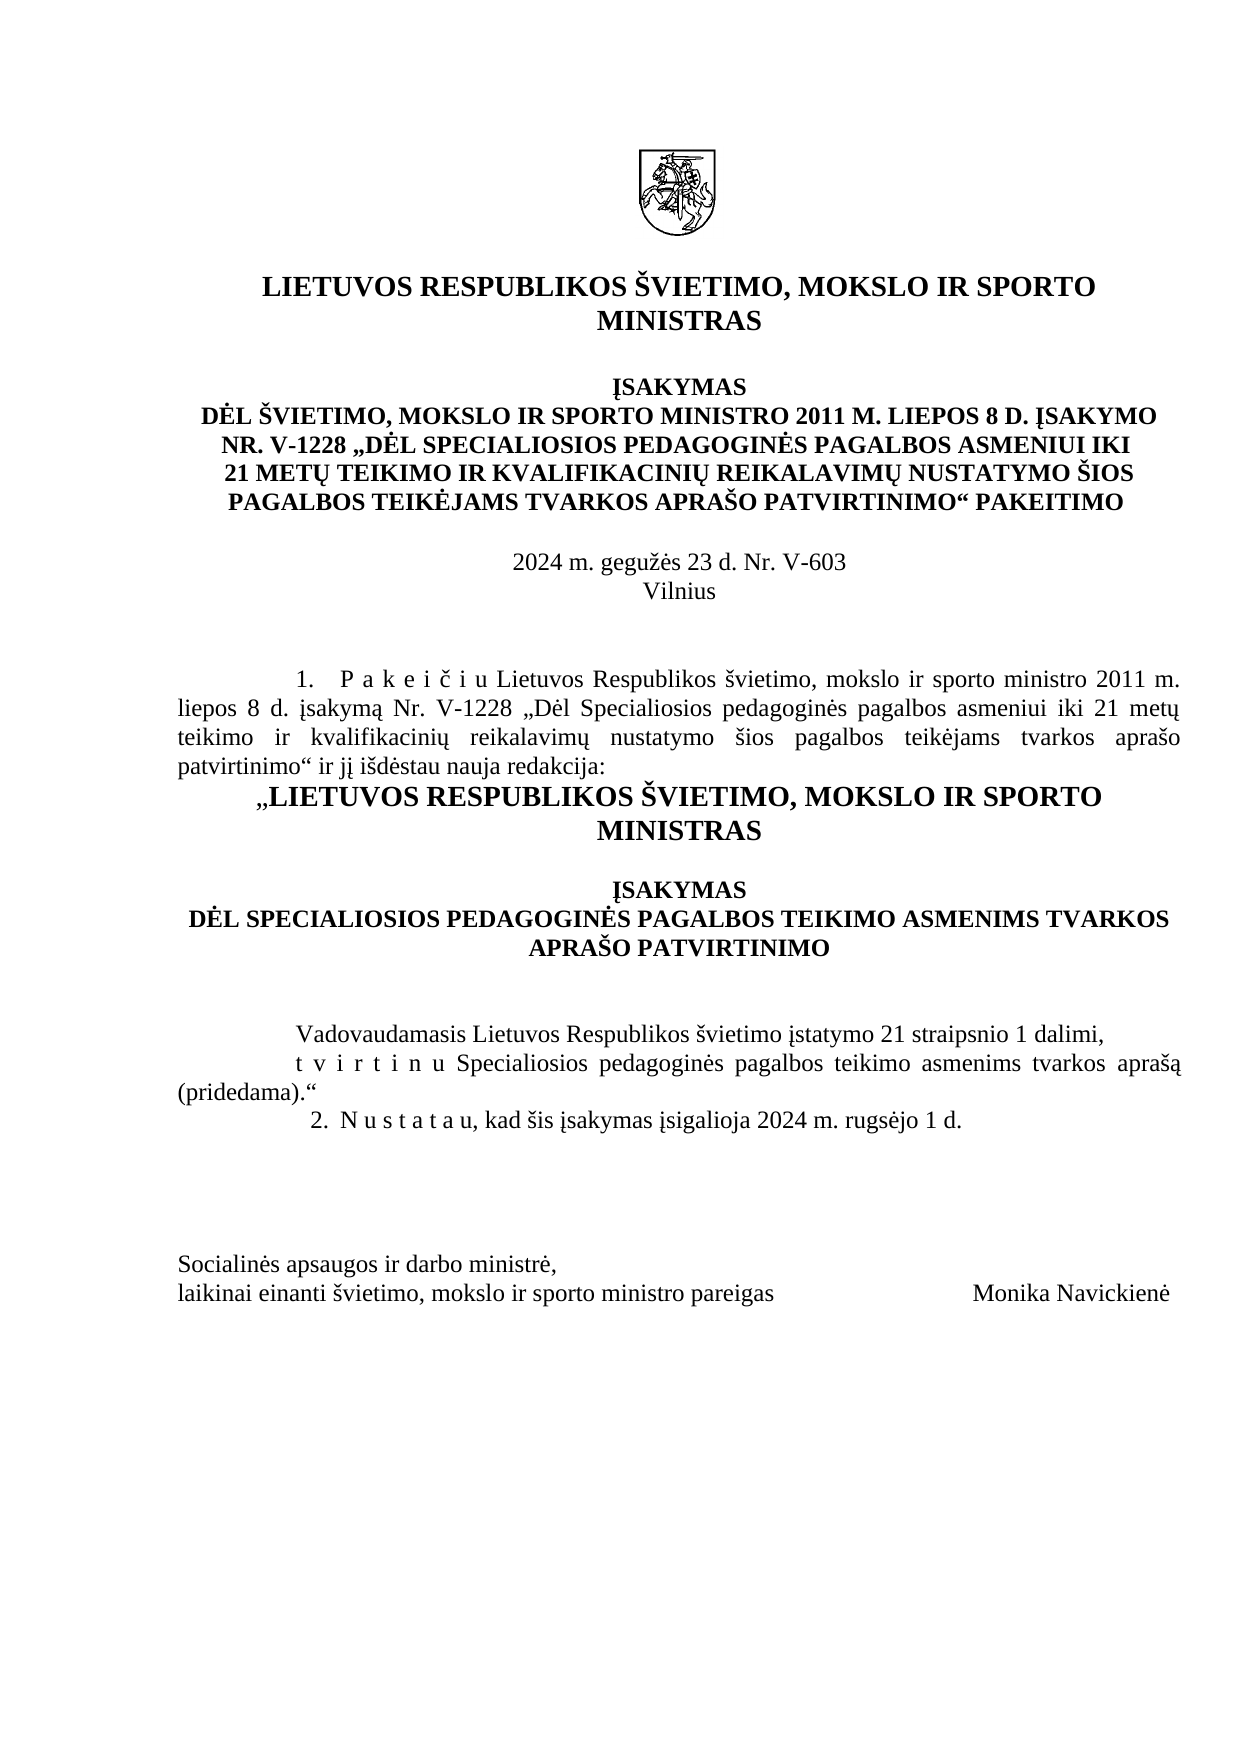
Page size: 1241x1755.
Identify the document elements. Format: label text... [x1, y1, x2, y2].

text ĮSAKYMAS [177, 875, 1181, 904]
text LIETUVOS RESPUBLIKOS ŠVIETIMO, MOKSLO IR SPORTO MINISTRAS [177, 269, 1181, 336]
text 21 METŲ TEIKIMO IR KVALIFIKACINIŲ REIKALAVIMŲ NUSTATYMO ŠIOS PAGALBOS TEIKĖJAMS TVARKOS APRAŠO PATVIRTINIMO“ PAKEITIMO [177, 458, 1181, 516]
text 2. N u s t a t a u, kad šis įsakymas įsigalioja 2024 m. rugsėjo 1 d. [310, 1105, 1181, 1134]
text Vadovaudamasis Lietuvos Respublikos švietimo įstatymo 21 straipsnio 1 dalimi, [177, 1019, 1181, 1048]
text „LIETUVOS RESPUBLIKOS ŠVIETIMO, MOKSLO IR SPORTO MINISTRAS [177, 779, 1181, 847]
text ĮSAKYMAS [177, 372, 1181, 401]
text 2024 m. gegužės 23 d. Nr. V-603 [177, 547, 1181, 576]
text Socialinės apsaugos ir darbo ministrė, [177, 1249, 1181, 1278]
text Vilnius [177, 576, 1181, 605]
text laikinai einanti švietimo, mokslo ir sporto ministro pareigas Monika Navickienė [177, 1278, 1181, 1307]
text t v i r t i n u Specialiosios pedagoginės pagalbos teikimo asmenims tvarkos aprašą (pridedama).“ [177, 1048, 1181, 1105]
text DĖL SPECIALIOSIOS PEDAGOGINĖS PAGALBOS TEIKIMO ASMENIMS TVARKOS APRAŠO PATVIRTINIMO [177, 904, 1181, 962]
text DĖL ŠVIETIMO, MOKSLO IR SPORTO MINISTRO 2011 M. LIEPOS 8 D. ĮSAKYMO NR. V-1228 „DĖL SPECIALIOSIOS PEDAGOGINĖS PAGALBOS ASMENIUI IKI [177, 401, 1181, 458]
text 1. P a k e i č i u Lietuvos Respublikos švietimo, mokslo ir sporto ministro 2011 m. liepos 8 d. įsakymą Nr. V-1228 „Dėl Specialiosios pedagoginės pagalbos asmeniui iki 21 metų teikimo ir kvalifikacinių reikalavimų nustatymo šios pagalbos teikėjams tvarkos aprašo patvirtinimo“ ir jį išdėstau nauja redakcija: [177, 664, 1181, 779]
